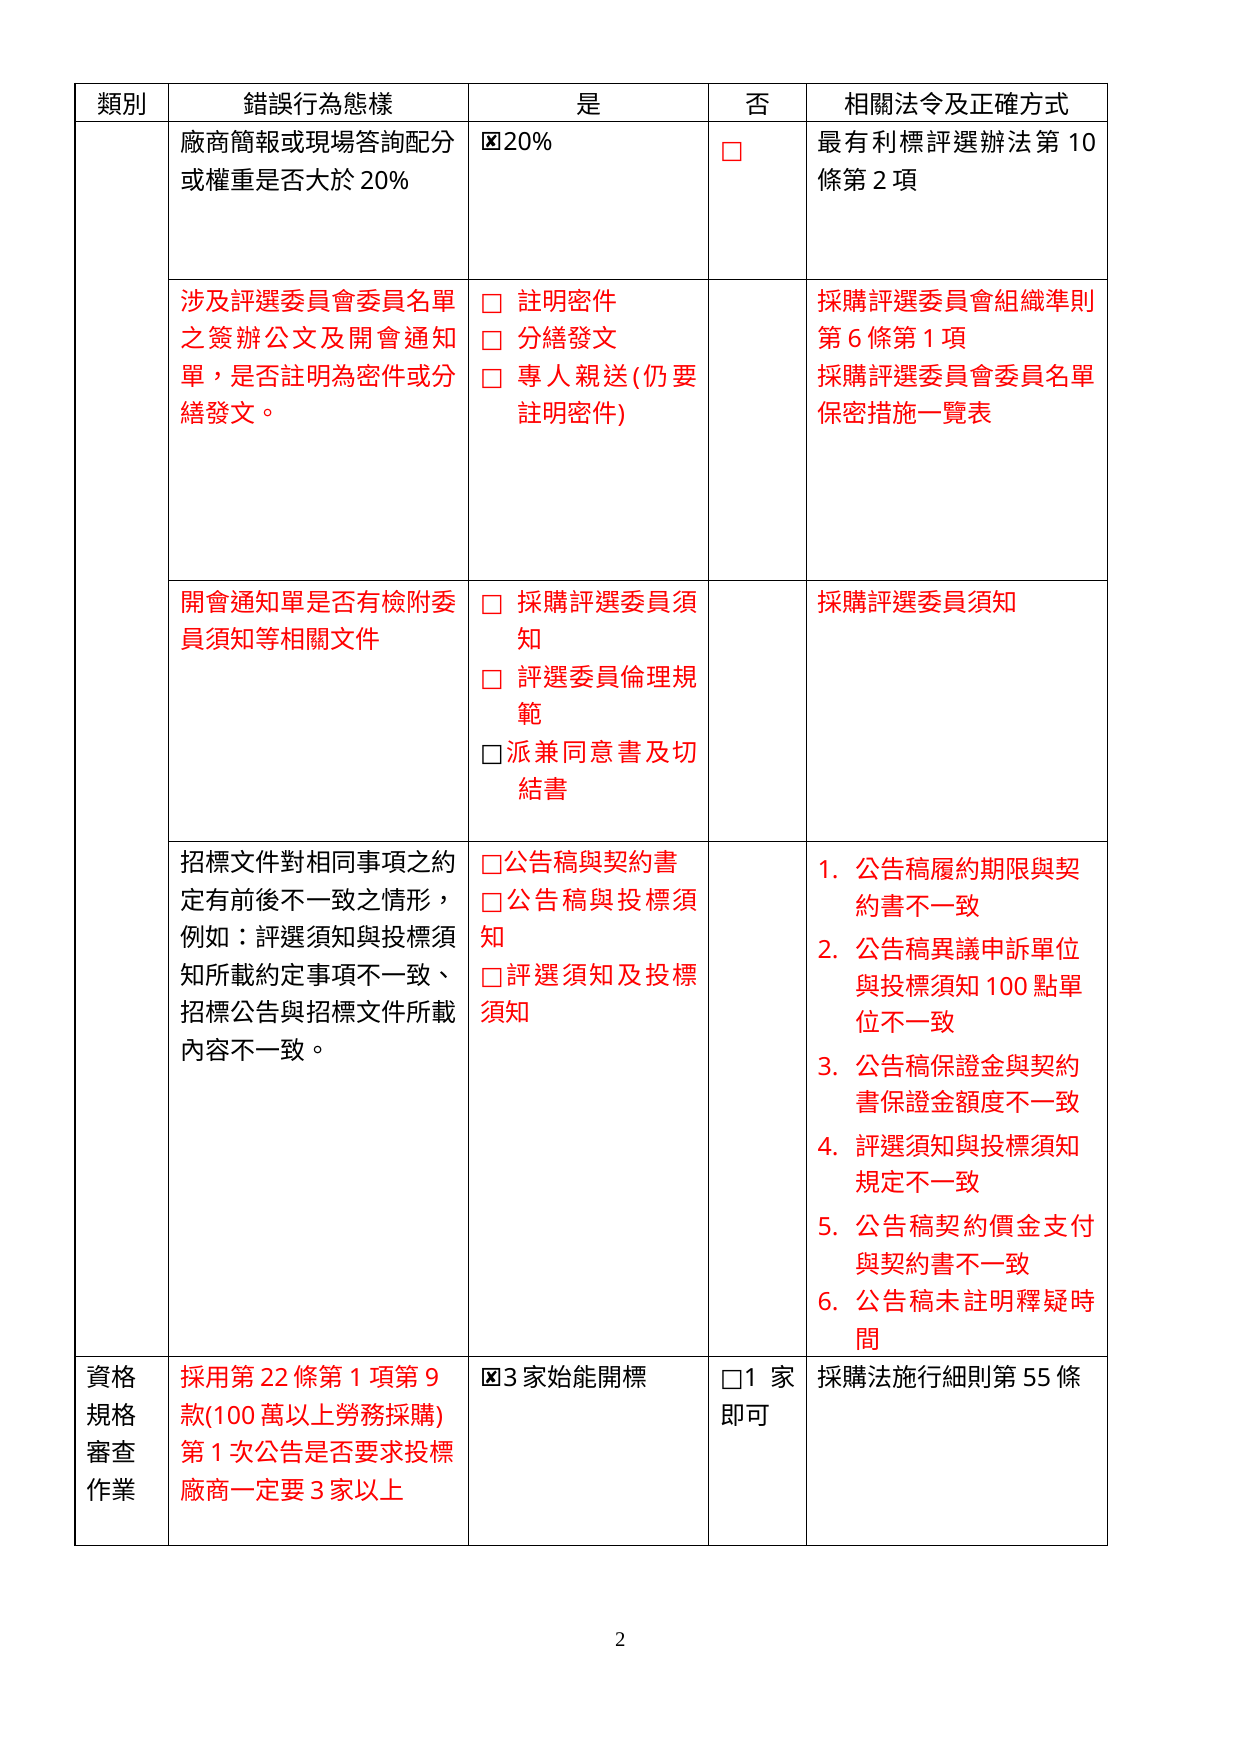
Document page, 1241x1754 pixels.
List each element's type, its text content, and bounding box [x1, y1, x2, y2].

table_cell 開會通知單是否有檢附委員須知等相關文件 [169, 581, 468, 841]
table_cell 採用第22條第1 項第9款(100萬以上勞務採購)第1次公告是否要求投標廠商一定要3家以上 [169, 1357, 468, 1544]
table_cell [709, 842, 806, 1356]
table_cell 3家始能開標 [469, 1357, 708, 1544]
table_cell [76, 122, 168, 1356]
table_cell 註明密件 分繕發文 專人親送(仍要註明密件) [469, 280, 708, 580]
table_cell 採購法施行細則第55條 [807, 1357, 1107, 1544]
table_header 是 [469, 84, 708, 121]
table_cell 廠商簡報或現場答詢配分或權重是否大於20% [169, 122, 468, 279]
table_cell [709, 122, 806, 279]
table_cell 公告稿履約期限與契約書不一致 公告稿異議申訴單位與投標須知100點單位不一致 公告稿保證金與契約書保證金額度不一致 評選須知與投標須知規定不一致 公告稿契約價金支付與契約書不一致 公告稿未註明釋疑時間 [807, 842, 1107, 1356]
table_cell 採購評選委員須知 評選委員倫理規範 □派兼同意書及切結書 [469, 581, 708, 841]
table_header 相關法令及正確方式 [807, 84, 1107, 121]
table_header 否 [709, 84, 806, 121]
table_cell [709, 581, 806, 841]
table_cell □公告稿與契約書 □公告稿與投標須知 □評選須知及投標須知 [469, 842, 708, 1356]
table_header 錯誤行為態樣 [169, 84, 468, 121]
table_cell □1家即可 [709, 1357, 806, 1544]
table_cell 資格規格審查作業 [76, 1357, 168, 1544]
table_cell 20% [469, 122, 708, 279]
table_cell 採購評選委員會組織準則第6條第1項 採購評選委員會委員名單保密措施一覽表 [807, 280, 1107, 580]
table_cell 採購評選委員須知 [807, 581, 1107, 841]
table_header 類別 [76, 84, 168, 121]
table_cell 涉及評選委員會委員名單之簽辦公文及開會通知單，是否註明為密件或分繕發文。 [169, 280, 468, 580]
table_cell 招標文件對相同事項之約定有前後不一致之情形，例如：評選須知與投標須知所載約定事項不一致、招標公告與招標文件所載內容不一致。 [169, 842, 468, 1356]
table_cell 最有利標評選辦法第10條第2項 [807, 122, 1107, 279]
table_cell [709, 280, 806, 580]
